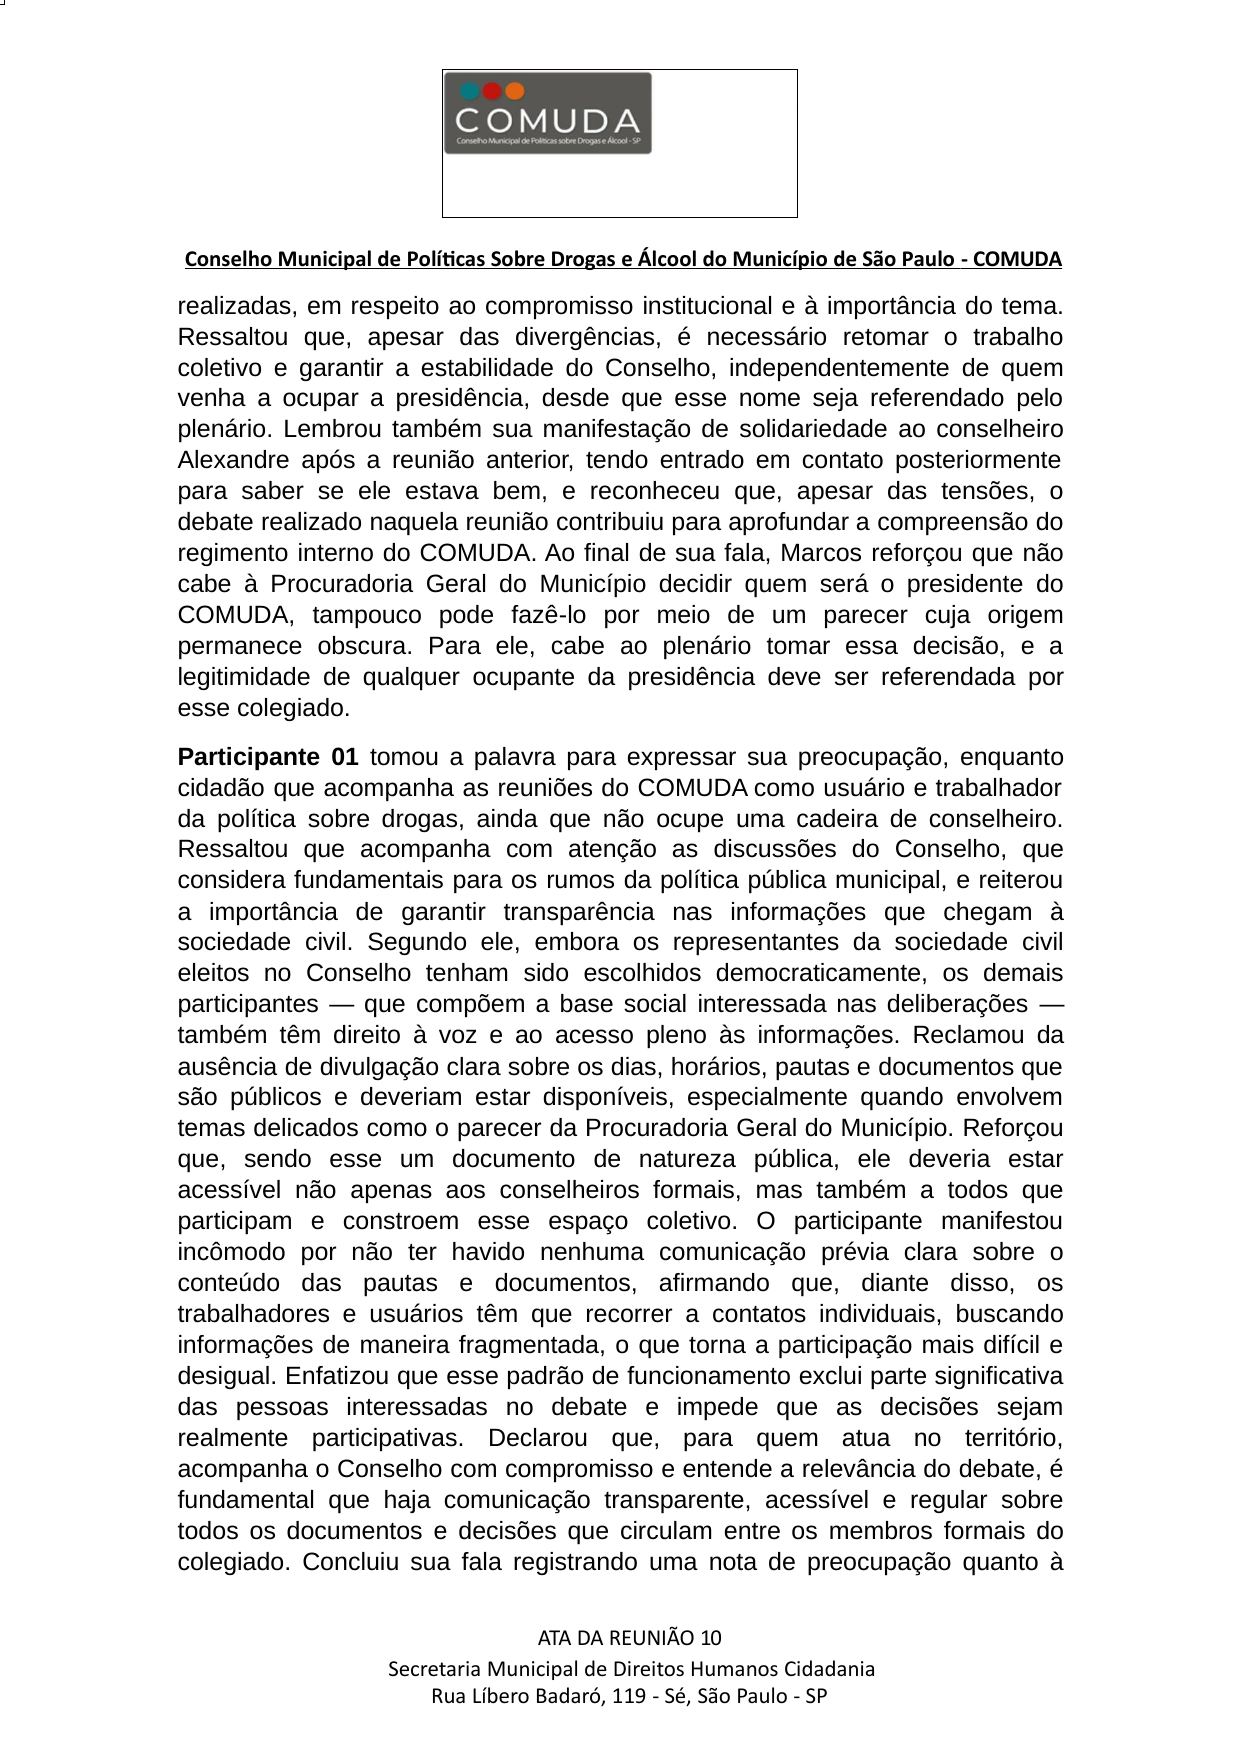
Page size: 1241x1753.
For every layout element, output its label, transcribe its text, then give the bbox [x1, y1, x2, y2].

text permanece obscura. Para ele, cabe ao plenário tomar essa decisão, e a [177, 632, 1088, 660]
text acessível não apenas aos conselheiros formais, mas também a todos que [177, 1176, 1088, 1204]
text coletivo e garantir a estabilidade do Conselho, independentemente de quem [177, 354, 1088, 382]
text plenário. Lembrou também sua manifestação de solidariedade ao conselheiro [177, 416, 1088, 443]
text conteúdo das pautas e documentos, afirmando que, diante disso, os [177, 1269, 1088, 1297]
text Ressaltou que acompanha com atenção as discussões do Conselho, que [177, 836, 1088, 863]
text eleitos no Conselho tenham sido escolhidos democraticamente, os demais [177, 959, 1088, 987]
text desigual. Enfatizou que esse padrão de funcionamento exclui parte significativa [177, 1362, 1088, 1390]
text Conselho Municipal de Políꢀcas Sobre Drogas e Álcool do Município de São Paulo - COMUDA [184, 244, 1081, 272]
text trabalhadores e usuários têm que recorrer a contatos individuais, buscando [177, 1300, 1088, 1328]
text todos os documentos e decisões que circulam entre os membros formais do [177, 1517, 1088, 1545]
text esse colegiado. [177, 694, 1088, 722]
text sociedade civil. Segundo ele, embora os representantes da sociedade civil [177, 928, 1088, 956]
text cabe à Procuradoria Geral do Município decidir quem será o presidente do [177, 570, 1088, 598]
text Secretaria Municipal de Direitos Humanos Cidadania [388, 1654, 896, 1682]
text Ressaltou que, apesar das divergências, é necessário retomar o trabalho [177, 323, 1088, 351]
text Rua Líbero Badaró, 119 - Sé, São Paulo - SP [431, 1682, 896, 1709]
text são públicos e deveriam estar disponíveis, especialmente quando envolvem [177, 1083, 1088, 1111]
text cidadão que acompanha as reuniões do COMUDA como usuário e trabalhador [177, 774, 1088, 802]
text ATA DA REUNIÃO 10 [538, 1622, 896, 1651]
text Participante 01 tomou a palavra para expressar sua preocupação, enquanto [177, 743, 1088, 771]
picture [443, 70, 797, 217]
text participam e constroem esse espaço coletivo. O participante manifestou [177, 1207, 1088, 1235]
text venha a ocupar a presidência, desde que esse nome seja referendado pelo [177, 384, 1088, 412]
text também têm direito à voz e ao acesso pleno às informações. Reclamou da [177, 1021, 1088, 1049]
text incômodo por não ter havido nenhuma comunicação prévia clara sobre o [177, 1238, 1088, 1266]
text acompanha o Conselho com compromisso e entende a relevância do debate, é [177, 1455, 1088, 1483]
text colegiado. Concluiu sua fala registrando uma nota de preocupação quanto à [177, 1548, 1088, 1576]
text temas delicados como o parecer da Procuradoria Geral do Município. Reforçou [177, 1114, 1088, 1142]
text debate realizado naquela reunião contribuiu para aprofundar a compreensão do [177, 508, 1088, 536]
text regimento interno do COMUDA. Ao final de sua fala, Marcos reforçou que não [177, 539, 1088, 567]
text ausência de divulgação clara sobre os dias, horários, pautas e documentos que [177, 1053, 1088, 1081]
text para saber se ele estava bem, e reconheceu que, apesar das tensões, o [177, 477, 1088, 505]
text que, sendo esse um documento de natureza pública, ele deveria estar [177, 1145, 1088, 1173]
text COMUDA, tampouco pode fazê-lo por meio de um parecer cuja origem [177, 602, 1088, 629]
text realmente participativas. Declarou que, para quem atua no território, [177, 1424, 1088, 1452]
text Alexandre após a reunião anterior, tendo entrado em contato posteriormente [177, 446, 1088, 474]
text a importância de garantir transparência nas informações que chegam à [177, 898, 1088, 926]
text legitimidade de qualquer ocupante da presidência deve ser referendada por [177, 663, 1088, 691]
text considera fundamentais para os rumos da política pública municipal, e reiterou [177, 867, 1088, 894]
text das pessoas interessadas no debate e impede que as decisões sejam [177, 1393, 1088, 1421]
text fundamental que haja comunicação transparente, acessível e regular sobre [177, 1486, 1088, 1514]
text informações de maneira fragmentada, o que torna a participação mais difícil e [177, 1331, 1088, 1359]
text realizadas, em respeito ao compromisso institucional e à importância do tema. [177, 292, 1088, 320]
text da política sobre drogas, ainda que não ocupe uma cadeira de conselheiro. [177, 805, 1088, 833]
text participantes — que compõem a base social interessada nas deliberações — [177, 990, 1088, 1018]
